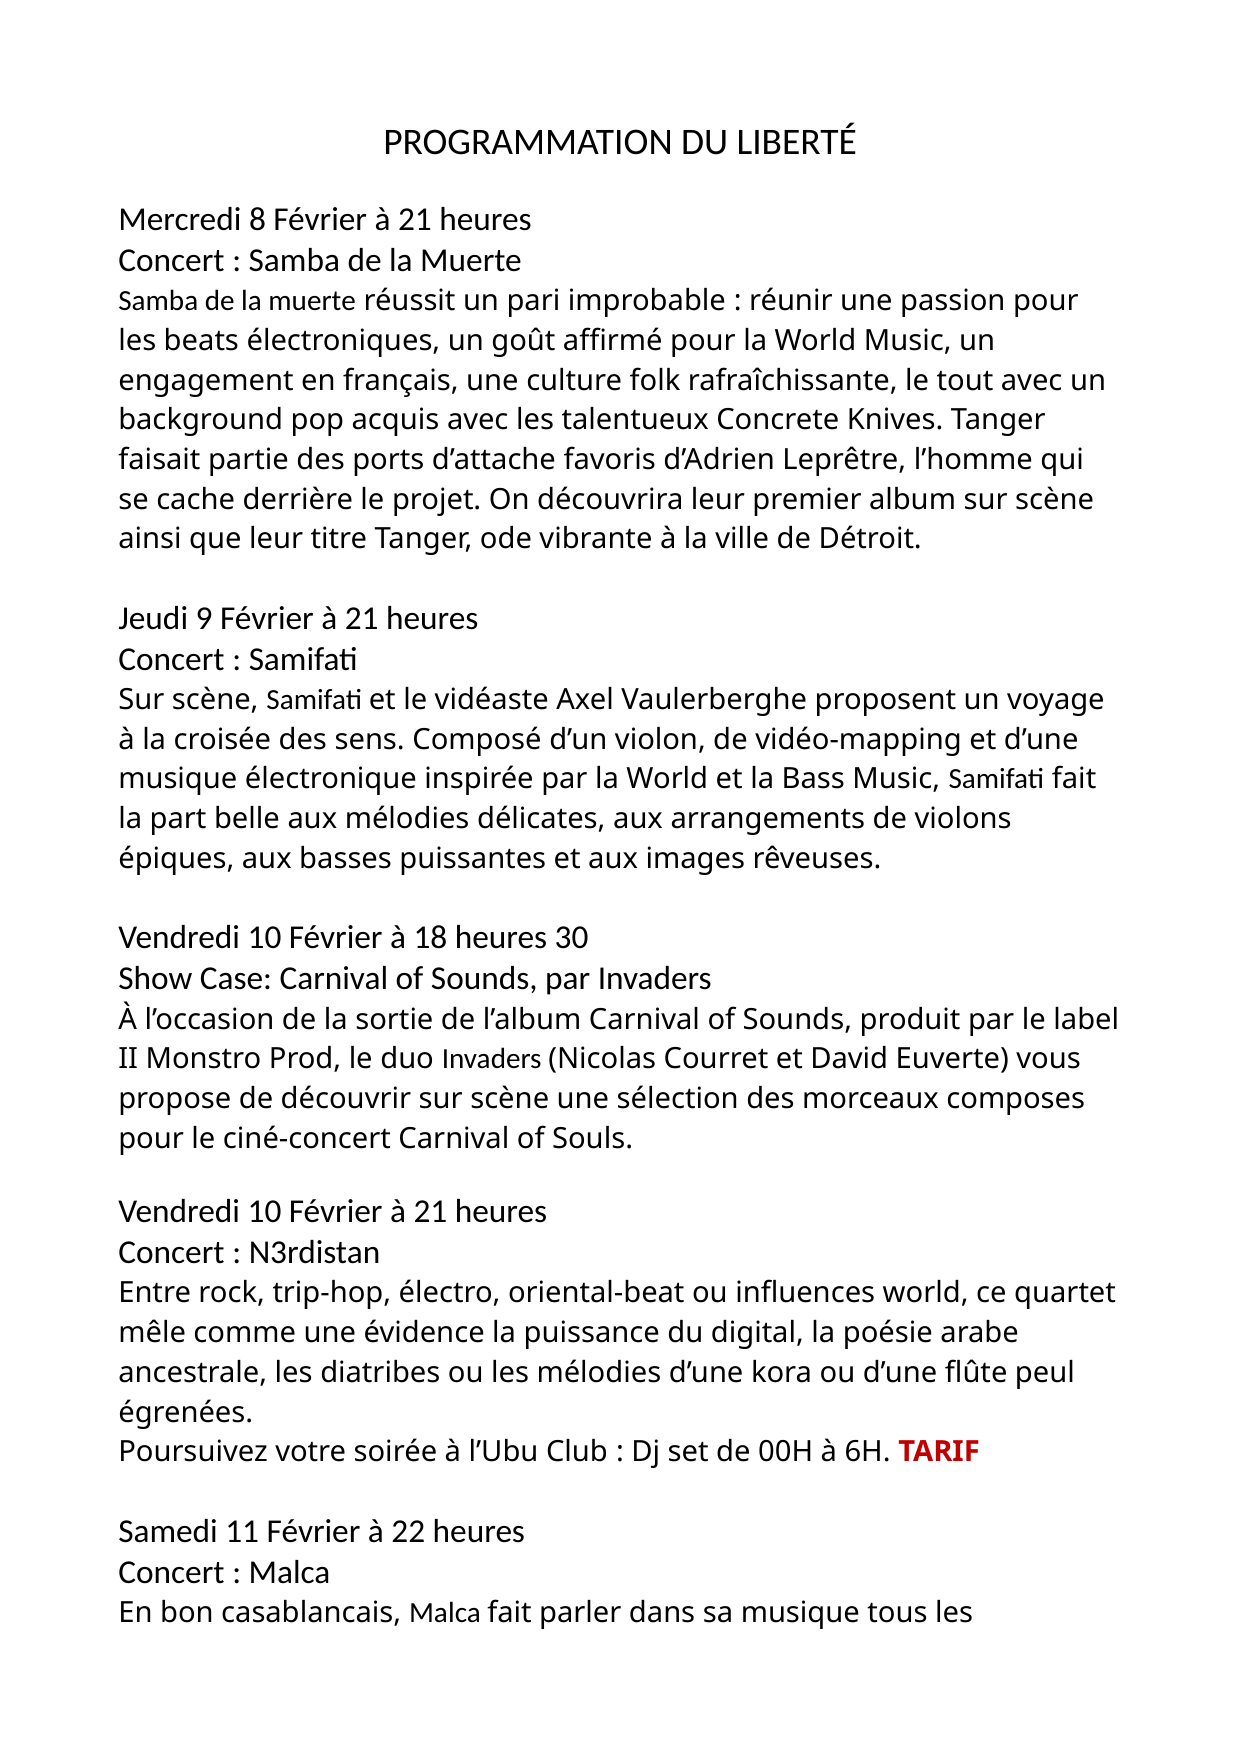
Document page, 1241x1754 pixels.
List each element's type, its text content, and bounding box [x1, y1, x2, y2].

text Concert : Malca [118, 1551, 1122, 1591]
text Poursuivez votre soirée à l’Ubu Club : Dj set de 00H à 6H. TARIF [118, 1431, 1122, 1470]
text Samba de la muerte réussit un pari improbable : réunir une passion pour les beats électroniques, un goût affirmé pour la World Music, un engagement en français, une culture folk rafraîchissante, le tout avec un background pop acquis avec les talentueux Concrete Knives. Tanger faisait partie des ports d’attache favoris d’Adrien Leprêtre, l’homme qui se cache derrière le projet. On découvrira leur premier album sur scène ainsi que leur titre Tanger, ode vibrante à la ville de Détroit. [118, 279, 1122, 557]
text Concert : N3rdistan [118, 1231, 1122, 1272]
subtitle PROGRAMMATION DU LIBERTÉ [118, 118, 1122, 164]
text Concert : Samifati [118, 638, 1122, 678]
text En bon casablancais, Malca fait parler dans sa musique tous les [118, 1591, 1122, 1631]
text Show Case: Carnival of Sounds, par Invaders [118, 957, 1122, 998]
text Mercredi 8 Février à 21 heures [118, 198, 1122, 239]
text Jeudi 9 Février à 21 heures [118, 597, 1122, 638]
text Vendredi 10 Février à 21 heures [118, 1190, 1122, 1231]
text Sur scène, Samifati et le vidéaste Axel Vaulerberghe proposent un voyage à la croisée des sens. Composé d’un violon, de vidéo-mapping et d’une musique électronique inspirée par la World et la Bass Music, Samifati fait la part belle aux mélodies délicates, aux arrangements de violons épiques, aux basses puissantes et aux images rêveuses. [118, 678, 1122, 877]
text Vendredi 10 Février à 18 heures 30 [118, 917, 1122, 957]
text Entre rock, trip-hop, électro, oriental-beat ou influences world, ce quartet mêle comme une évidence la puissance du digital, la poésie arabe ancestrale, les diatribes ou les mélodies d’une kora ou d’une flûte peul égrenées. [118, 1272, 1122, 1431]
text Concert : Samba de la Muerte [118, 239, 1122, 279]
text Samedi 11 Février à 22 heures [118, 1510, 1122, 1551]
text À l’occasion de la sortie de l’album Carnival of Sounds, produit par le label II Monstro Prod, le duo Invaders (Nicolas Courret et David Euverte) vous propose de découvrir sur scène une sélection des morceaux composes pour le ciné-concert Carnival of Souls. [118, 998, 1122, 1157]
